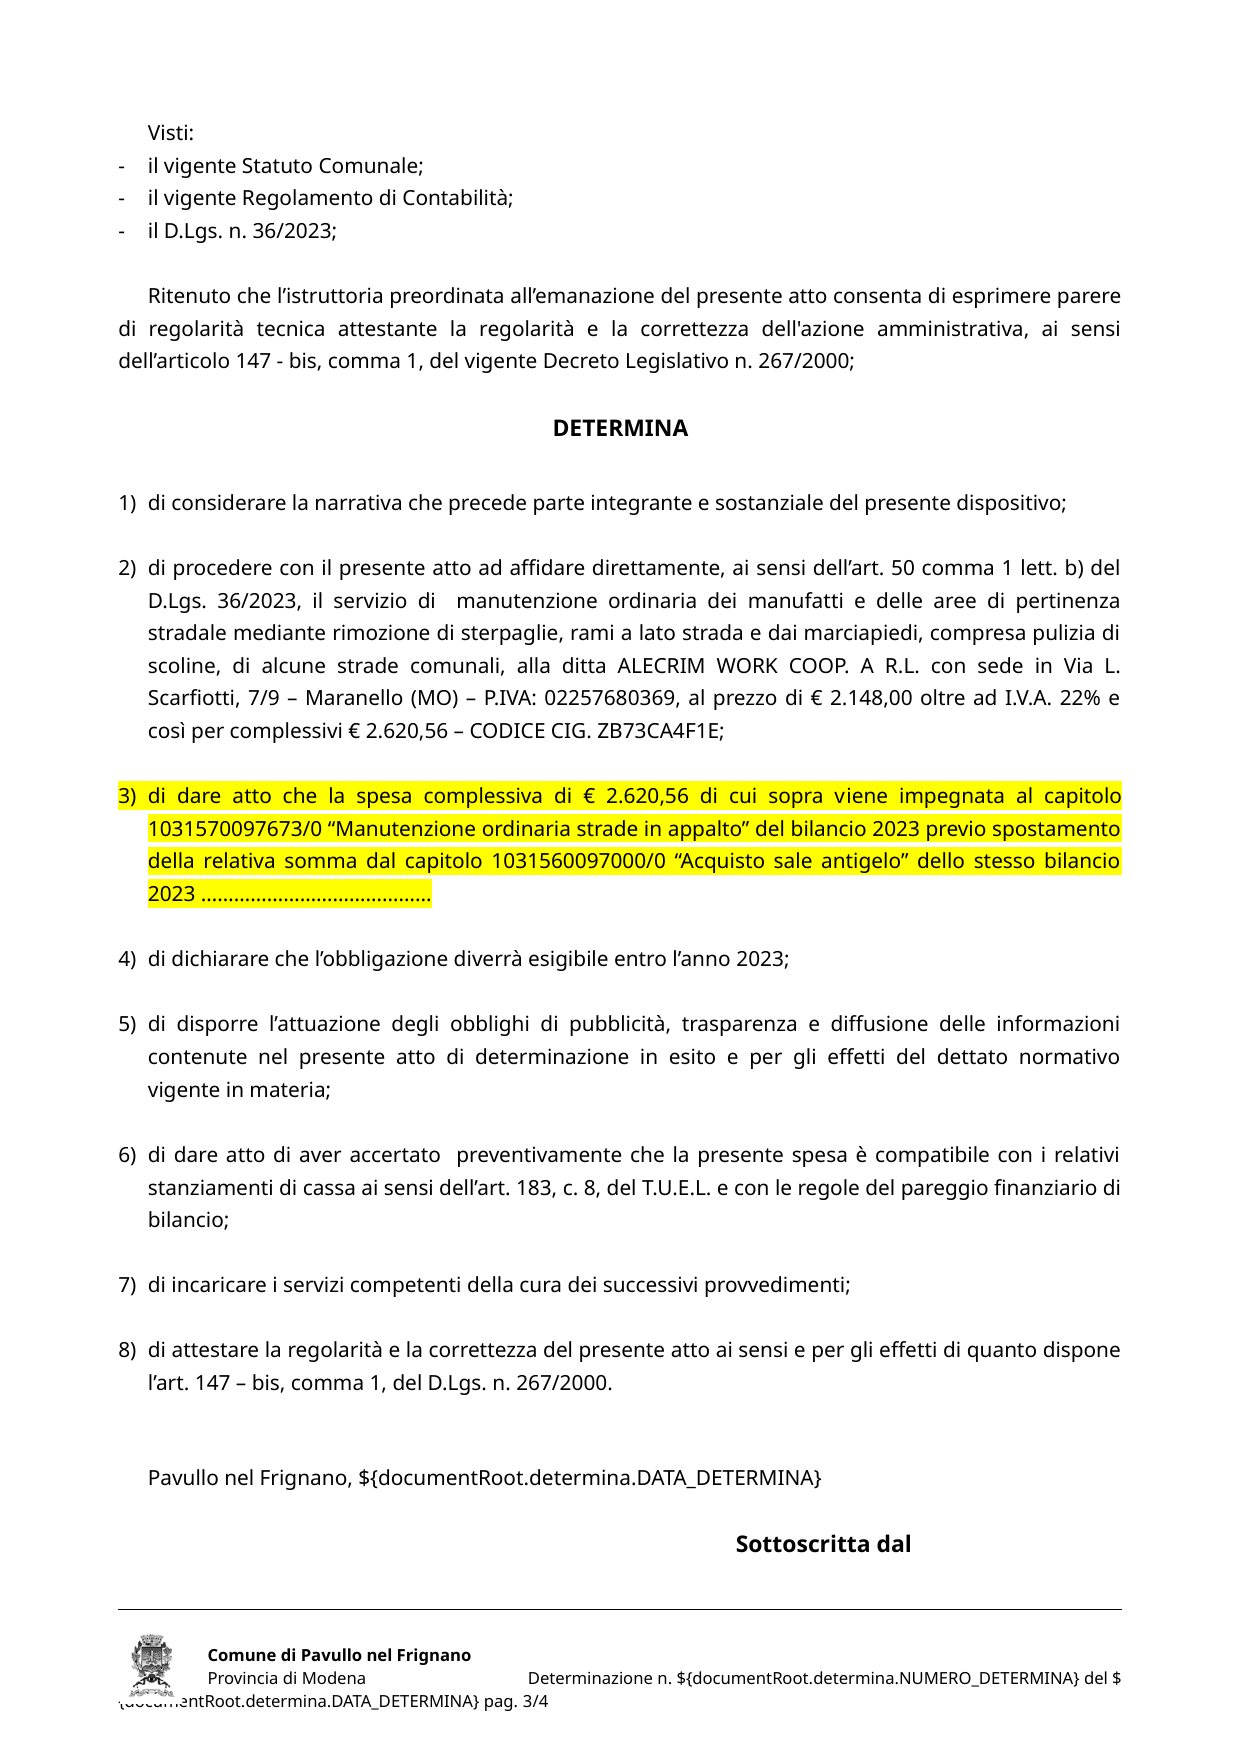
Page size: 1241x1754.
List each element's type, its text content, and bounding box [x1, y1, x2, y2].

list di attestare la regolarità e la correttezza del presente atto ai sensi e per gli effetti di quanto dispone l’art. 147 – bis, comma 1, del D.Lgs. n. 267/2000. [118, 1336, 1122, 1397]
text DETERMINA [118, 412, 1122, 443]
list di dichiarare che l’obbligazione diverrà esigibile entro l’anno 2023; [118, 944, 1122, 973]
list di dare atto che la spesa complessiva di € 2.620,56 di cui sopra viene impegnata al capitolo 1031570097673/0 “Manutenzione ordinaria strade in appalto” del bilancio 2023 previo spostamento della relativa somma dal capitolo 1031560097000/0 “Acquisto sale antigelo” dello stesso bilancio 2023 …………………………………... [118, 781, 1122, 908]
list di dare atto di aver accertato preventivamente che la presente spesa è compatibile con i relativi stanziamenti di cassa ai sensi dell’art. 183, c. 8, del T.U.E.L. e con le regole del pareggio finanziario di bilancio; [118, 1140, 1122, 1234]
picture [120, 1631, 183, 1704]
list di procedere con il presente atto ad affidare direttamente, ai sensi dell’art. 50 comma 1 lett. b) del D.Lgs. 36/2023, il servizio di manutenzione ordinaria dei manufatti e delle aree di pertinenza stradale mediante rimozione di sterpaglie, rami a lato strada e dai marciapiedi, compresa pulizia di scoline, di alcune strade comunali, alla ditta ALECRIM WORK COOP. A R.L. con sede in Via L. Scarfiotti, 7/9 – Maranello (MO) – P.IVA: 02257680369, al prezzo di € 2.148,00 oltre ad I.V.A. 22% e così per complessivi € 2.620,56 – CODICE CIG. ZB73CA4F1E; [118, 553, 1122, 744]
text Ritenuto che l’istruttoria preordinata all’emanazione del presente atto consenta di esprimere parere di regolarità tecnica attestante la regolarità e la correttezza dell'azione amministrativa, ai sensi dell’articolo 147 - bis, comma 1, del vigente Decreto Legislativo n. 267/2000; [118, 281, 1122, 375]
list di incaricare i servizi competenti della cura dei successivi provvedimenti; [118, 1270, 1122, 1299]
list di disporre l’attuazione degli obblighi di pubblicità, trasparenza e diffusione delle informazioni contenute nel presente atto di determinazione in esito e per gli effetti del dettato normativo vigente in materia; [118, 1009, 1122, 1103]
list il vigente Regolamento di Contabilità; [118, 183, 1122, 212]
list di considerare la narrativa che precede parte integrante e sostanziale del presente dispositivo; [118, 488, 1122, 516]
list il vigente Statuto Comunale; [118, 151, 1122, 179]
text Sottoscritta dal [532, 1528, 1122, 1559]
list il D.Lgs. n. 36/2023; [118, 216, 1122, 244]
text Pavullo nel Frignano, ${documentRoot.determina.DATA_DETERMINA} [118, 1463, 1122, 1491]
text Visti: [118, 118, 1122, 147]
